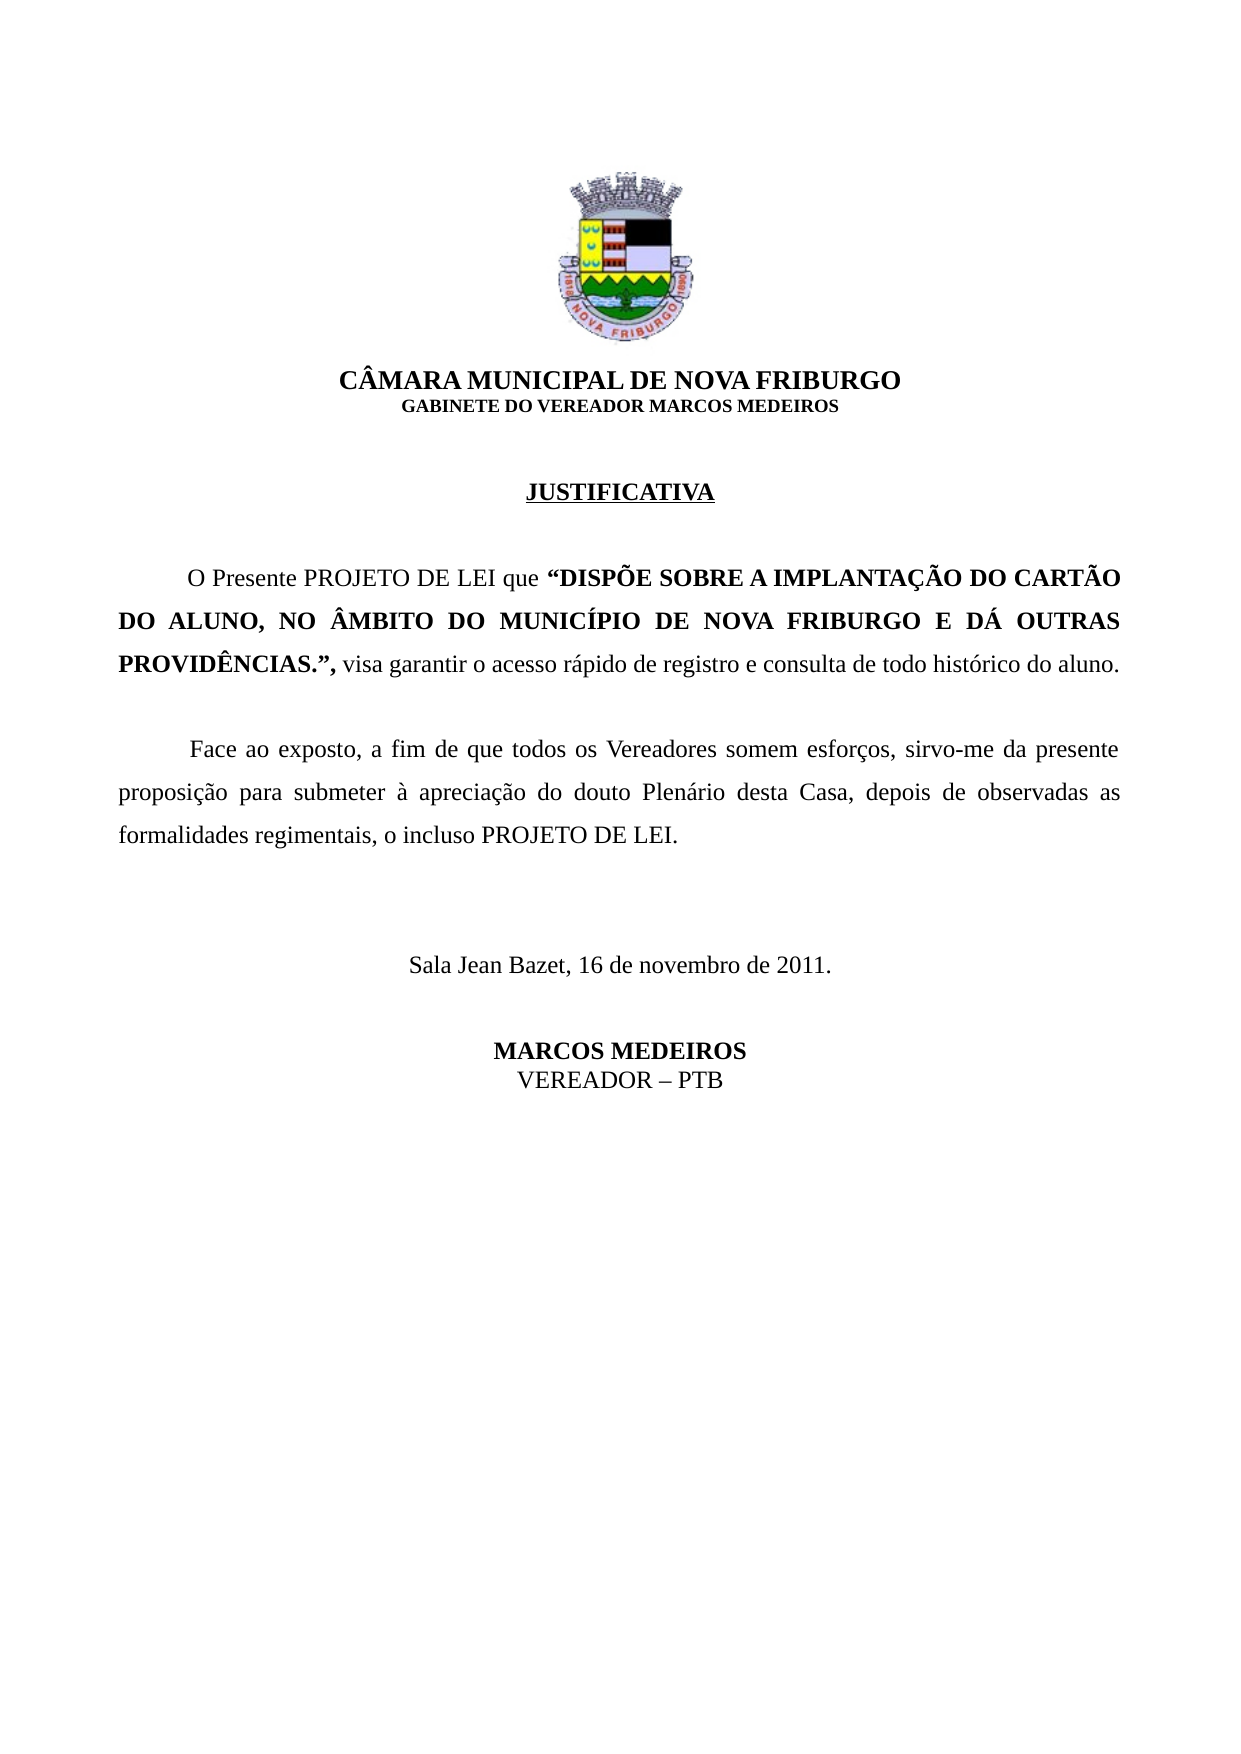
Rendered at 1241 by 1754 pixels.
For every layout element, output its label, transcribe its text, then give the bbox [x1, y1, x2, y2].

text GABINETE DO VEREADOR MARCOS MEDEIROS [118, 395, 1122, 417]
text JUSTIFICATIVA [118, 477, 1122, 506]
text VEREADOR – PTB [118, 1065, 1122, 1094]
picture [537, 156, 703, 356]
text Sala Jean Bazet, 16 de novembro de 2011. [118, 950, 1122, 979]
text O Presente PROJETO DE LEI que “DISPÕE SOBRE A IMPLANTAÇÃO DO CARTÃO DO ALUNO, NO ÂMBITO DO MUNICÍPIO DE NOVA FRIBURGO E DÁ OUTRAS PROVIDÊNCIAS.”, visa garantir o acesso rápido de registro e consulta de todo histórico do aluno. [118, 563, 1122, 678]
text MARCOS MEDEIROS [118, 1036, 1122, 1065]
text CÂMARA MUNICIPAL DE NOVA FRIBURGO [118, 364, 1122, 395]
text Face ao exposto, a fim de que todos os Vereadores somem esforços, sirvo-me da presente proposição para submeter à apreciação do douto Plenário desta Casa, depois de observadas as formalidades regimentais, o incluso PROJETO DE LEI. [118, 734, 1122, 849]
